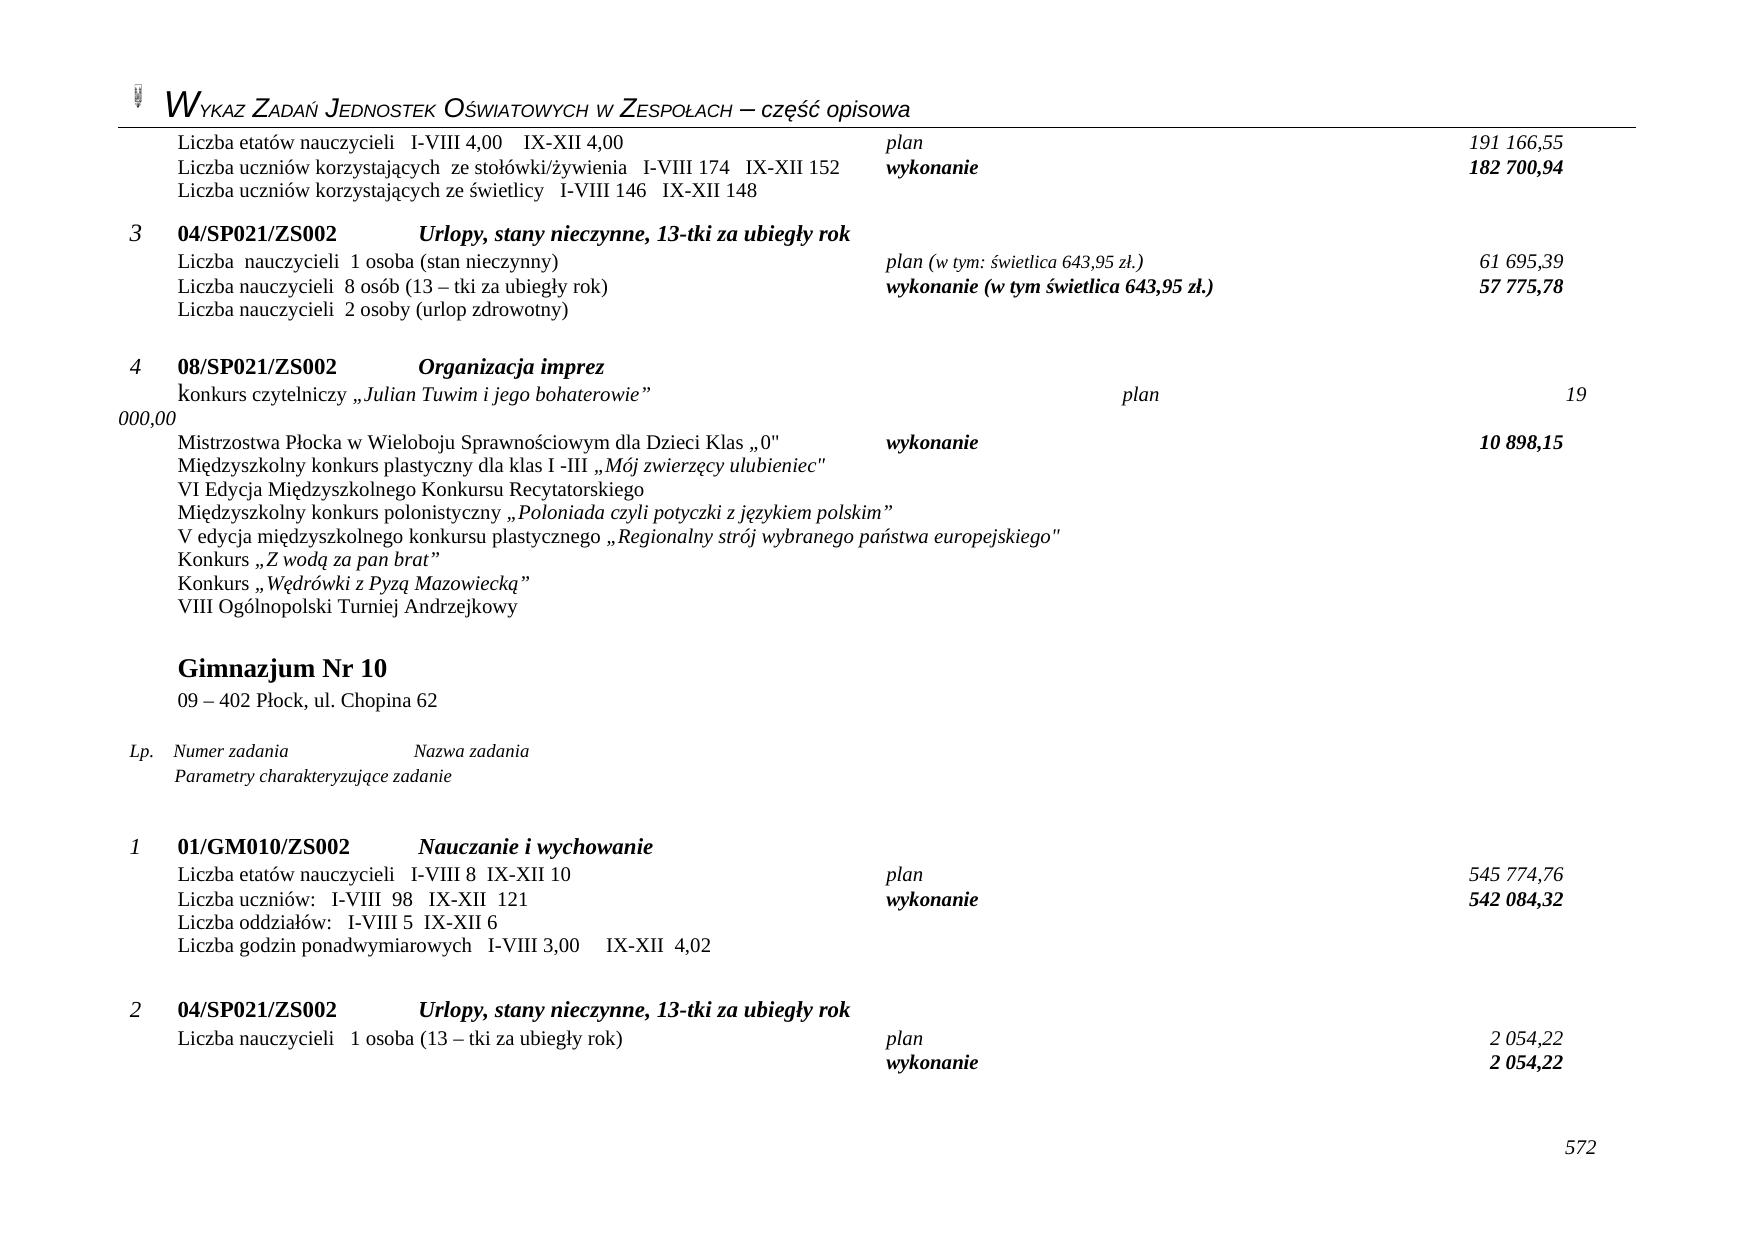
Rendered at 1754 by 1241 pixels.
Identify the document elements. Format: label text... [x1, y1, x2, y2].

text Liczba nauczycieli 1 osoba (13 – tki za ubiegły rok) plan 2 054,22 [118, 1023, 1636, 1050]
text Liczba uczniów korzystających ze świetlicy I-VIII 146 IX-XII 148 [118, 178, 1636, 202]
text wykonanie 2 054,22 [118, 1051, 1636, 1074]
text 2 04/SP021/ZS002 Urlopy, stany nieczynne, 13-tki za ubiegły rok [118, 997, 1636, 1023]
text 3 04/SP021/ZS002 Urlopy, stany nieczynne, 13-tki za ubiegły rok [118, 219, 1636, 247]
text Liczba etatów nauczycieli I-VIII 4,00 IX-XII 4,00 plan 191 166,55 [118, 128, 1636, 155]
text Liczba godzin ponadwymiarowych I-VIII 3,00 IX-XII 4,02 [118, 934, 1636, 957]
text Konkurs „Wędrówki z Pyzą Mazowiecką” [118, 571, 1636, 594]
text Liczba nauczycieli 2 osoby (urlop zdrowotny) [118, 298, 1636, 321]
text Międzyszkolny konkurs polonistyczny „Poloniada czyli potyczki z językiem polskim” [118, 501, 1636, 524]
text Mistrzostwa Płocka w Wieloboju Sprawnościowym dla Dzieci Klas „0" wykonanie 10 898,15 [118, 431, 1636, 454]
text Liczba nauczycieli 1 osoba (stan nieczynny) plan (w tym: świetlica 643,95 zł.) 61 695,39 [118, 247, 1636, 274]
text Liczba oddziałów: I-VIII 5 IX-XII 6 [118, 911, 1636, 934]
text V edycja międzyszkolnego konkursu plastycznego „Regionalny strój wybranego państwa europejskiego" [118, 524, 1636, 547]
text Liczba nauczycieli 8 osób (13 – tki za ubiegły rok) wykonanie (w tym świetlica 643,95 zł.) 57 775,78 [118, 275, 1636, 298]
text Liczba etatów nauczycieli I-VIII 8 IX-XII 10 plan 545 774,76 [118, 859, 1636, 887]
text Liczba uczniów: I-VIII 98 IX-XII 121 wykonanie 542 084,32 [118, 888, 1636, 911]
text Lp. Numer zadania Nazwa zadania [118, 737, 1636, 762]
text Liczba uczniów korzystających ze stołówki/żywienia I-VIII 174 IX-XII 152 wykonanie 182 700,94 [118, 156, 1636, 178]
text Gimnazjum Nr 10 [118, 654, 1636, 683]
text Parametry charakteryzujące zadanie [118, 766, 1636, 786]
text VI Edycja Międzyszkolnego Konkursu Recytatorskiego [118, 478, 1636, 501]
text 09 – 402 Płock, ul. Chopina 62 [118, 683, 1636, 713]
text VIII Ogólnopolski Turniej Andrzejkowy [118, 595, 1636, 618]
text Konkurs „Z wodą za pan brat” [118, 548, 1636, 571]
text konkurs czytelniczy „Julian Tuwim i jego bohaterowie” plan 19 000,00 [118, 379, 1636, 430]
text 1 01/GM010/ZS002 Nauczanie i wychowanie [118, 834, 1636, 859]
text Międzyszkolny konkurs plastyczny dla klas I -III „Mój zwierzęcy ulubieniec" [118, 454, 1636, 477]
text 4 08/SP021/ZS002 Organizacja imprez [118, 354, 1636, 379]
